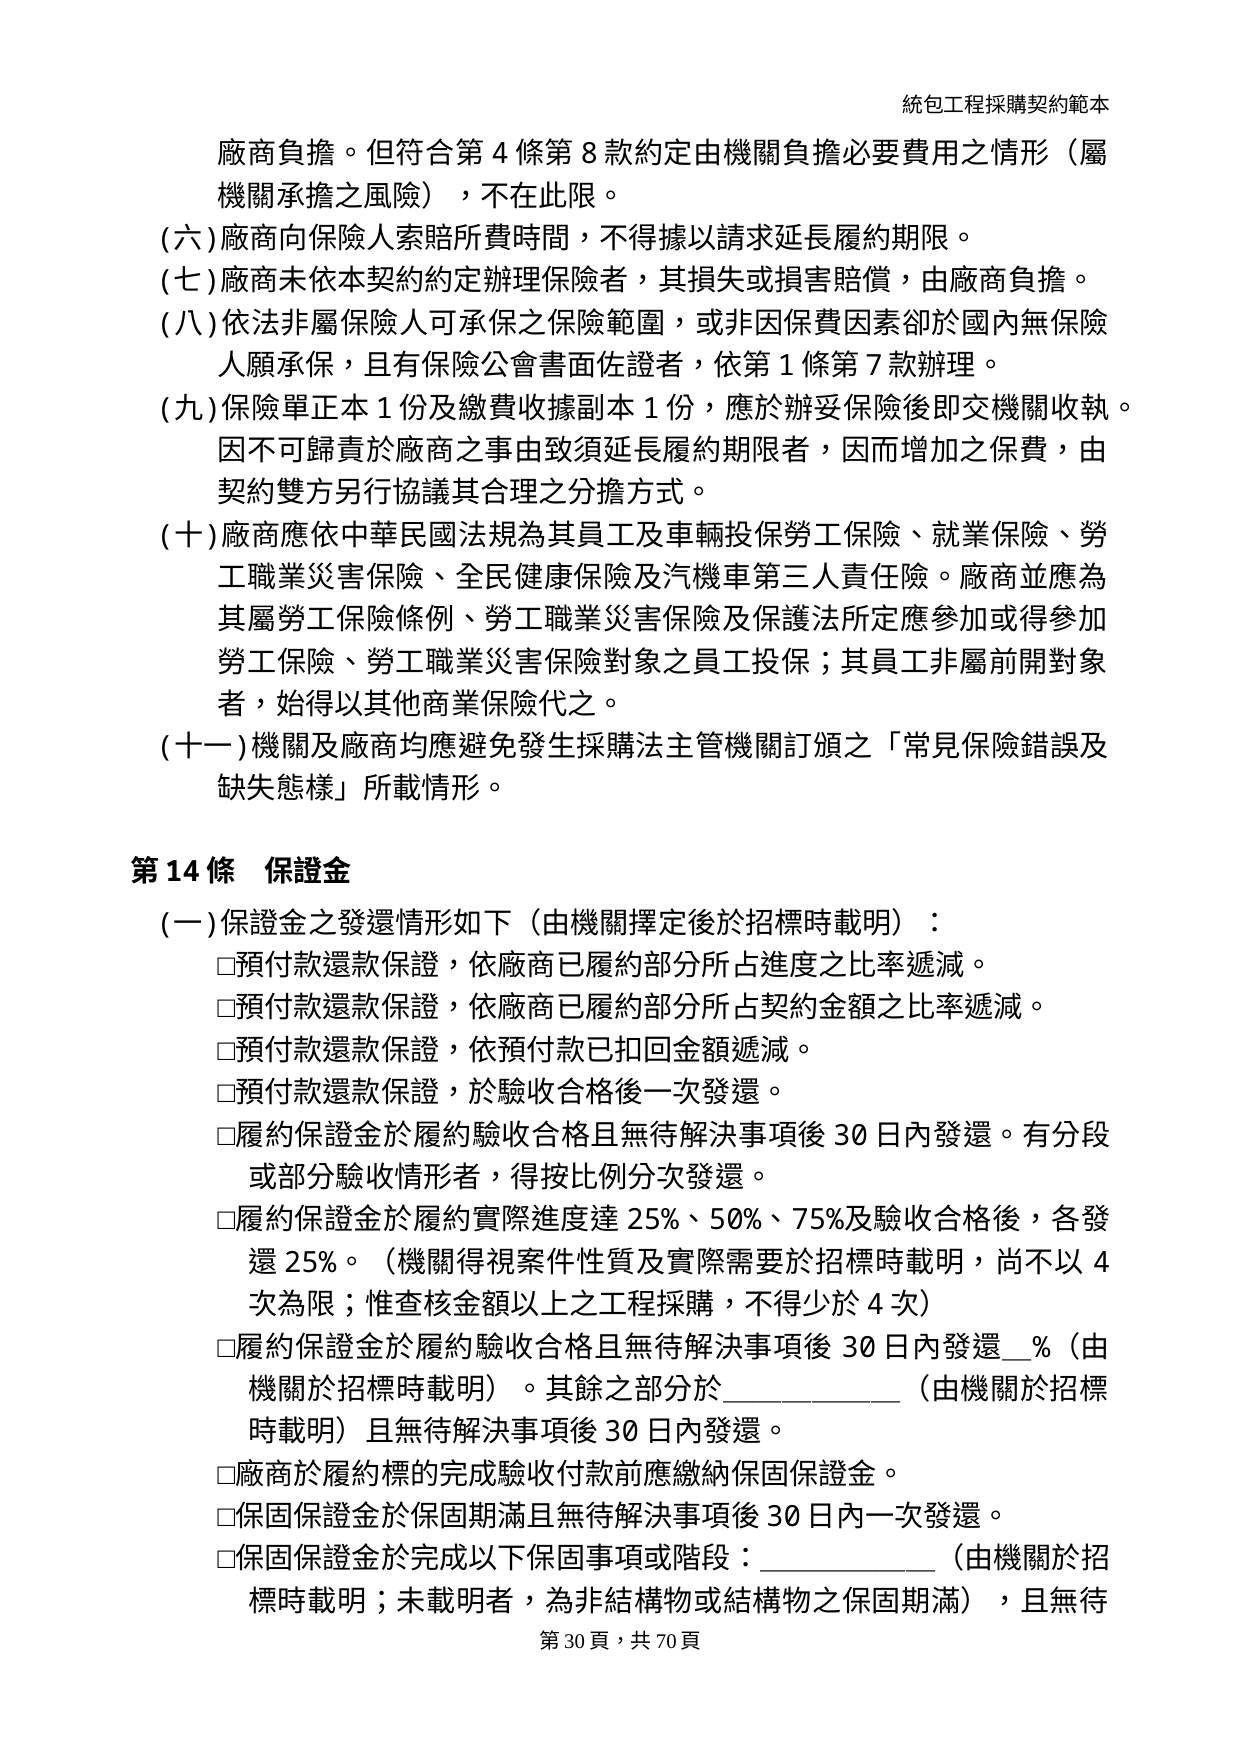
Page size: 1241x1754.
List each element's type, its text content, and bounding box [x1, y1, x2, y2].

text □保固保證金於保固期滿且無待解決事項後30日內一次發還。 [217, 1493, 1110, 1535]
text (一)保證金之發還情形如下（由機關擇定後於招標時載明）： [156, 899, 1110, 942]
text □履約保證金於履約驗收合格且無待解決事項後30日內發還＿%（由機關於招標時載明）。其餘之部分於＿＿＿＿＿＿（由機關於招標時載明）且無待解決事項後30日內發還。 [217, 1323, 1110, 1450]
text □廠商於履約標的完成驗收付款前應繳納保固保證金。 [217, 1450, 1110, 1493]
text □預付款還款保證，依預付款已扣回金額遞減。 [217, 1026, 1110, 1069]
text □預付款還款保證，依廠商已履約部分所占契約金額之比率遞減。 [217, 984, 1110, 1026]
text □履約保證金於履約實際進度達25%、50%、75%及驗收合格後，各發還25%。（機關得視案件性質及實際需要於招標時載明，尚不以4次為限；惟查核金額以上之工程採購，不得少於4次） [217, 1196, 1110, 1323]
text (九)保險單正本1份及繳費收據副本1份，應於辦妥保險後即交機關收執。因不可歸責於廠商之事由致須延長履約期限者，因而增加之保費，由契約雙方另行協議其合理之分擔方式。 [156, 384, 1110, 511]
text (十一)機關及廠商均應避免發生採購法主管機關訂頒之「常見保險錯誤及缺失態樣」所載情形。 [156, 723, 1110, 807]
text (七)廠商未依本契約約定辦理保險者，其損失或損害賠償，由廠商負擔。 [156, 257, 1110, 299]
text (十)廠商應依中華民國法規為其員工及車輛投保勞工保險、就業保險、勞工職業災害保險、全民健康保險及汽機車第三人責任險。廠商並應為其屬勞工保險條例、勞工職業災害保險及保護法所定應參加或得參加勞工保險、勞工職業災害保險對象之員工投保；其員工非屬前開對象者，始得以其他商業保險代之。 [156, 511, 1110, 723]
text □履約保證金於履約驗收合格且無待解決事項後30日內發還。有分段或部分驗收情形者，得按比例分次發還。 [217, 1111, 1110, 1196]
text □保固保證金於完成以下保固事項或階段：＿＿＿＿＿＿（由機關於招標時載明；未載明者，為非結構物或結構物之保固期滿），且無待 [217, 1535, 1110, 1620]
text (八)依法非屬保險人可承保之保險範圍，或非因保費因素卻於國內無保險人願承保，且有保險公會書面佐證者，依第1條第7款辦理。 [156, 299, 1110, 384]
text 廠商負擔。但符合第4條第8款約定由機關負擔必要費用之情形（屬機關承擔之風險），不在此限。 [156, 130, 1110, 214]
text □預付款還款保證，於驗收合格後一次發還。 [217, 1069, 1110, 1111]
text □預付款還款保證，依廠商已履約部分所占進度之比率遞減。 [217, 942, 1110, 984]
text (六)廠商向保險人索賠所費時間，不得據以請求延長履約期限。 [156, 214, 1110, 257]
text 第14條 保證金 [130, 847, 1110, 889]
